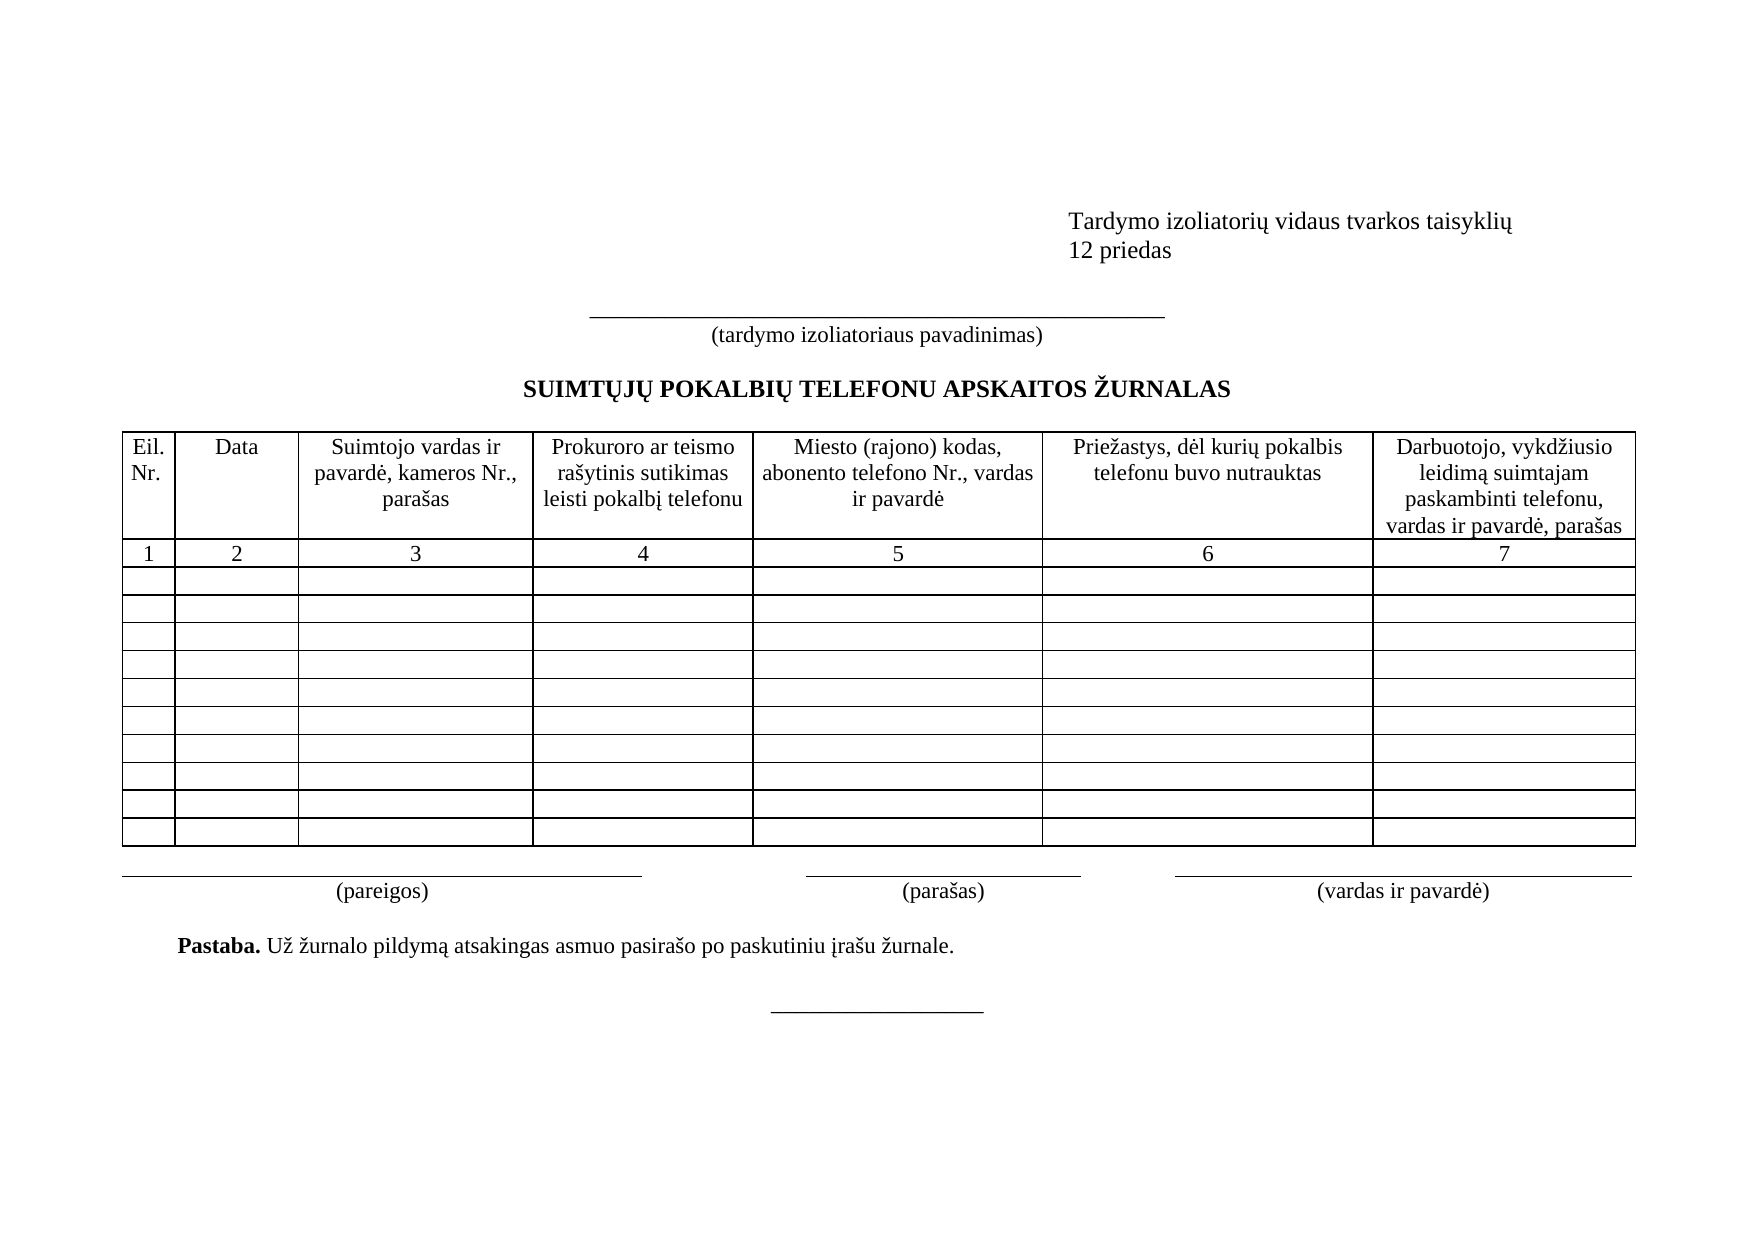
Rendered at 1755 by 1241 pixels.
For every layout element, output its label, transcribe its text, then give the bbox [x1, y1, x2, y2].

table_cell [534, 596, 752, 622]
table_cell [1043, 596, 1372, 622]
table_cell [176, 623, 298, 650]
table_cell [299, 791, 532, 817]
table_header Suimtojo vardas ir pavardė, kameros Nr., parašas [299, 433, 532, 538]
table_cell [754, 707, 1042, 733]
table_cell [299, 819, 532, 845]
table_cell [176, 568, 298, 594]
table_cell [1374, 679, 1635, 706]
text _________________ [118, 987, 1636, 1016]
table_cell [754, 568, 1042, 594]
table_cell [534, 735, 752, 761]
table_cell [299, 651, 532, 678]
table_cell [754, 623, 1042, 650]
table_header [642, 876, 806, 903]
table_cell [1374, 791, 1635, 817]
table_cell [754, 651, 1042, 678]
table_header Data [176, 433, 298, 538]
table_cell [1374, 707, 1635, 733]
table_cell [299, 679, 532, 706]
table_cell [176, 679, 298, 706]
table_cell [754, 819, 1042, 845]
table_cell [176, 763, 298, 789]
table_cell [1374, 735, 1635, 761]
text ______________________________________________ [118, 292, 1636, 321]
table_cell [534, 707, 752, 733]
table_cell [1043, 568, 1372, 594]
table_cell [1043, 763, 1372, 789]
table_cell [123, 679, 174, 706]
table_cell [176, 791, 298, 817]
table_cell 2 [176, 540, 298, 566]
table_cell [534, 819, 752, 845]
table_cell [123, 707, 174, 733]
table_cell [1043, 707, 1372, 733]
table_cell [754, 596, 1042, 622]
table_cell [176, 596, 298, 622]
text Pastaba. Už žurnalo pildymą atsakingas asmuo pasirašo po paskutiniu įrašu žurnale. [118, 932, 1636, 958]
table_cell [1374, 651, 1635, 678]
table_cell [123, 568, 174, 594]
table_cell [534, 791, 752, 817]
table_cell [299, 763, 532, 789]
table_cell [534, 679, 752, 706]
table_cell [1043, 819, 1372, 845]
table_header Miesto (rajono) kodas, abonento telefono Nr., vardas ir pavardė [754, 433, 1042, 538]
table_cell 3 [299, 540, 532, 566]
table_cell [534, 651, 752, 678]
table_cell [1374, 819, 1635, 845]
table_cell 4 [534, 540, 752, 566]
text SUIMTŲJŲ POKALBIŲ TELEFONU APSKAITOS ŽURNALAS [118, 374, 1636, 402]
table_cell [299, 568, 532, 594]
table_cell [1374, 763, 1635, 789]
table_cell [299, 623, 532, 650]
table_cell [123, 791, 174, 817]
table_cell 1 [123, 540, 174, 566]
table_header (vardas ir pavardė) [1175, 877, 1632, 903]
table_cell [176, 735, 298, 761]
table_header Priežastys, dėl kurių pokalbis telefonu buvo nutrauktas [1043, 433, 1372, 538]
table_header Eil. Nr. [123, 433, 174, 538]
table_cell [1043, 679, 1372, 706]
table_cell [123, 735, 174, 761]
table_cell [754, 735, 1042, 761]
table_cell [123, 596, 174, 622]
table_cell [754, 763, 1042, 789]
table_cell 7 [1374, 540, 1635, 566]
table_cell [123, 651, 174, 678]
table_cell [299, 735, 532, 761]
table_cell 5 [754, 540, 1042, 566]
table_cell [1043, 791, 1372, 817]
table_cell [123, 763, 174, 789]
table_cell [123, 623, 174, 650]
table_cell [176, 707, 298, 733]
table_cell [1043, 651, 1372, 678]
table_cell [534, 568, 752, 594]
table_cell [1374, 623, 1635, 650]
table_cell [754, 791, 1042, 817]
text (tardymo izoliatoriaus pavadinimas) [118, 321, 1636, 347]
table_header (pareigos) [122, 877, 642, 903]
table_cell [534, 623, 752, 650]
table_cell [299, 596, 532, 622]
table_cell 6 [1043, 540, 1372, 566]
table_cell [1374, 568, 1635, 594]
table_header (parašas) [806, 877, 1081, 903]
table_cell [176, 651, 298, 678]
text 12 priedas [1068, 235, 1636, 263]
table_cell [534, 763, 752, 789]
table_header Prokuroro ar teismo rašytinis sutikimas leisti pokalbį telefonu [534, 433, 752, 538]
table_cell [176, 819, 298, 845]
table_cell [1043, 623, 1372, 650]
table_cell [1374, 596, 1635, 622]
table_cell [1043, 735, 1372, 761]
text Tardymo izoliatorių vidaus tvarkos taisyklių [1068, 206, 1636, 235]
table_cell [123, 819, 174, 845]
table_header Darbuotojo, vykdžiusio leidimą suimtajam paskambinti telefonu, vardas ir pavardė, parašas [1374, 433, 1635, 538]
table_cell [754, 679, 1042, 706]
table_cell [299, 707, 532, 733]
table_header [1081, 876, 1175, 903]
